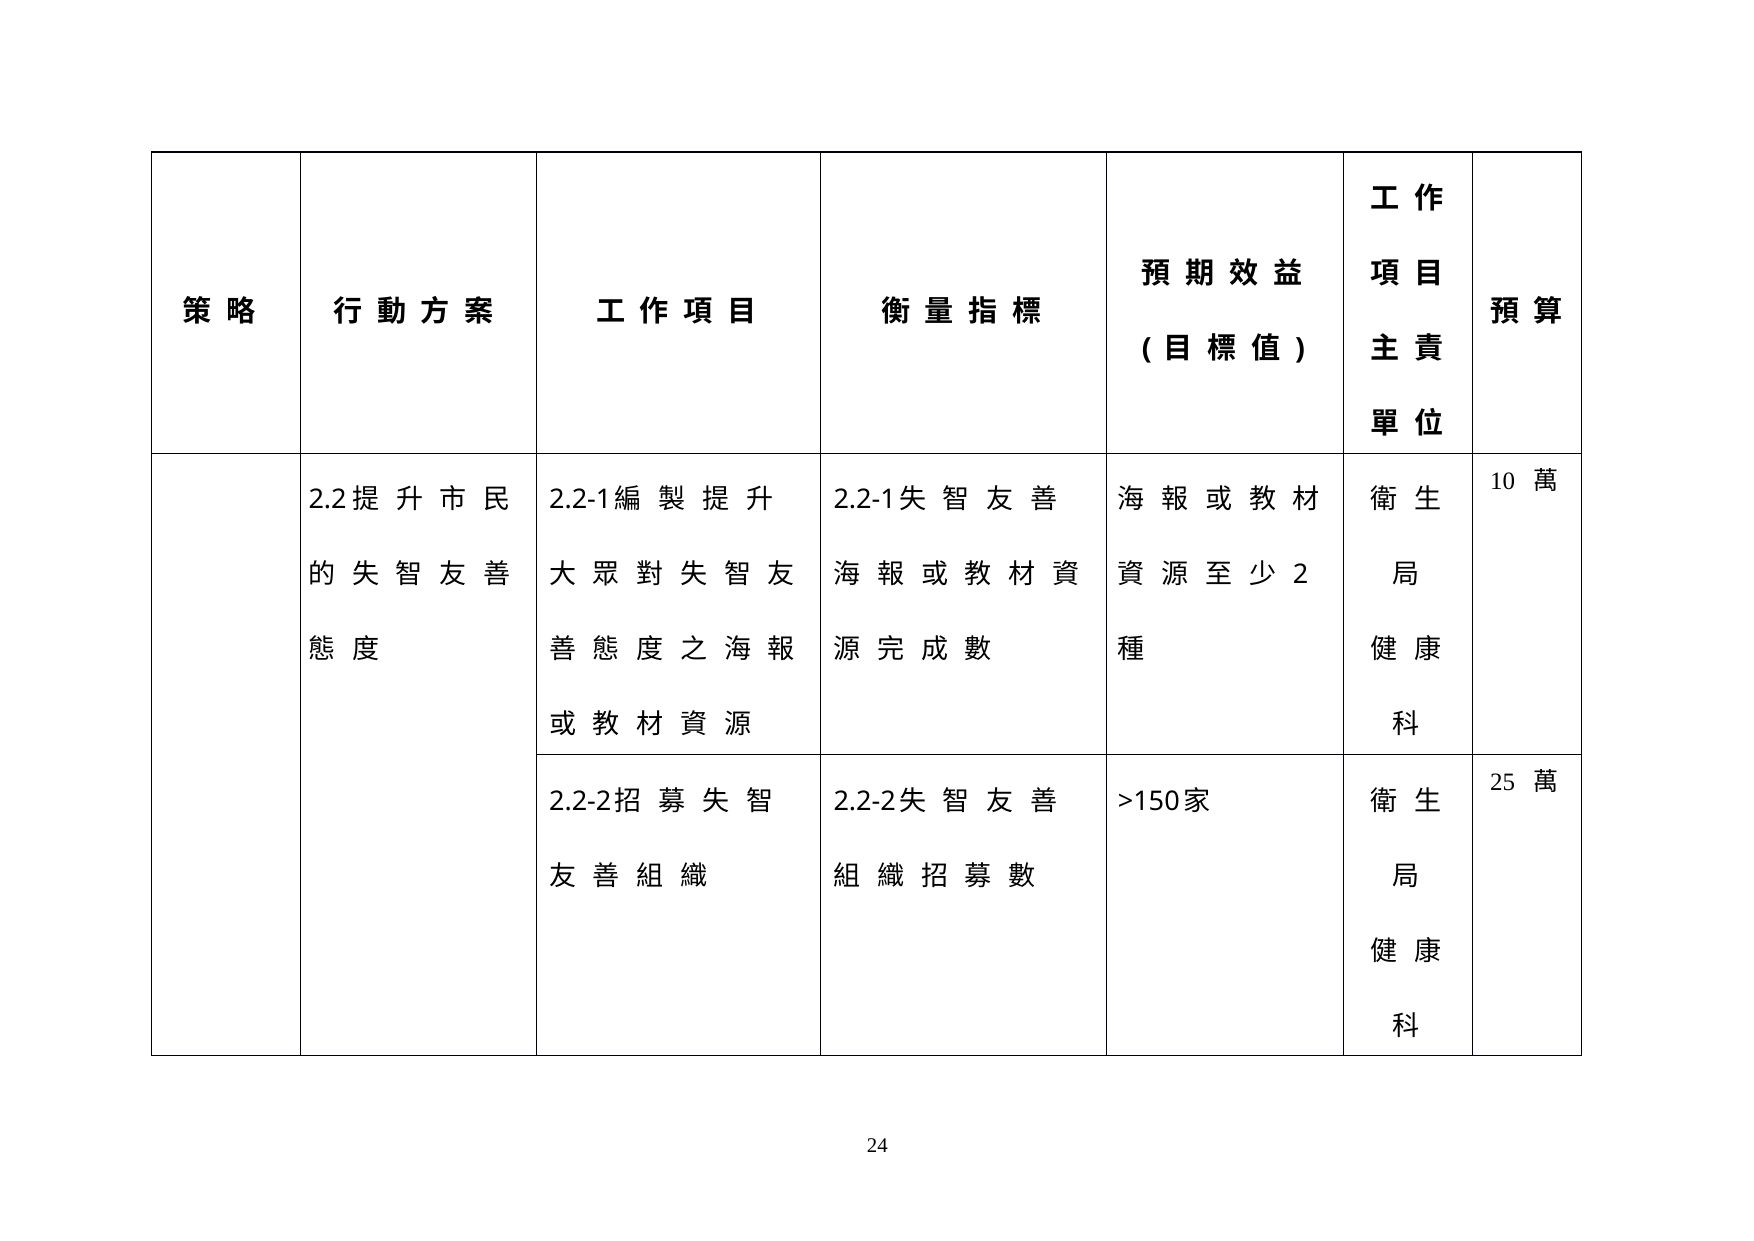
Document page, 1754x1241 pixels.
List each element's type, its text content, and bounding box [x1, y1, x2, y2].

table_header 預期效益(目標值) [1107, 153, 1343, 452]
table_cell 2.2提升市民的失智友善態度 [301, 454, 536, 1054]
table_header 工作項目 主責單位 [1344, 153, 1472, 452]
table_cell 10萬 [1473, 454, 1581, 753]
table_cell 海報或教材資源至少2種 [1107, 454, 1343, 753]
table_header 行動方案 [301, 153, 536, 452]
table_cell 2.2-1編製提升大眾對失智友善態度之海報或教材資源 [537, 454, 820, 753]
table_header 工作項目 [537, 153, 820, 452]
table_header 策略 [152, 153, 300, 452]
table_cell 2.2-2招募失智友善組織 [537, 755, 820, 1054]
table_cell >150家 [1107, 755, 1343, 1054]
table_cell 衛生局 健康科 [1344, 755, 1472, 1054]
table_cell 2.2-2失智友善組織招募數 [821, 755, 1106, 1054]
table_cell [152, 454, 300, 1054]
table_cell 25萬 [1473, 755, 1581, 1054]
table_header 預算 [1473, 153, 1581, 452]
table_cell 衛生局 健康科 [1344, 454, 1472, 753]
table_cell 2.2-1失智友善海報或教材資源完成數 [821, 454, 1106, 753]
table_header 衡量指標 [821, 153, 1106, 452]
